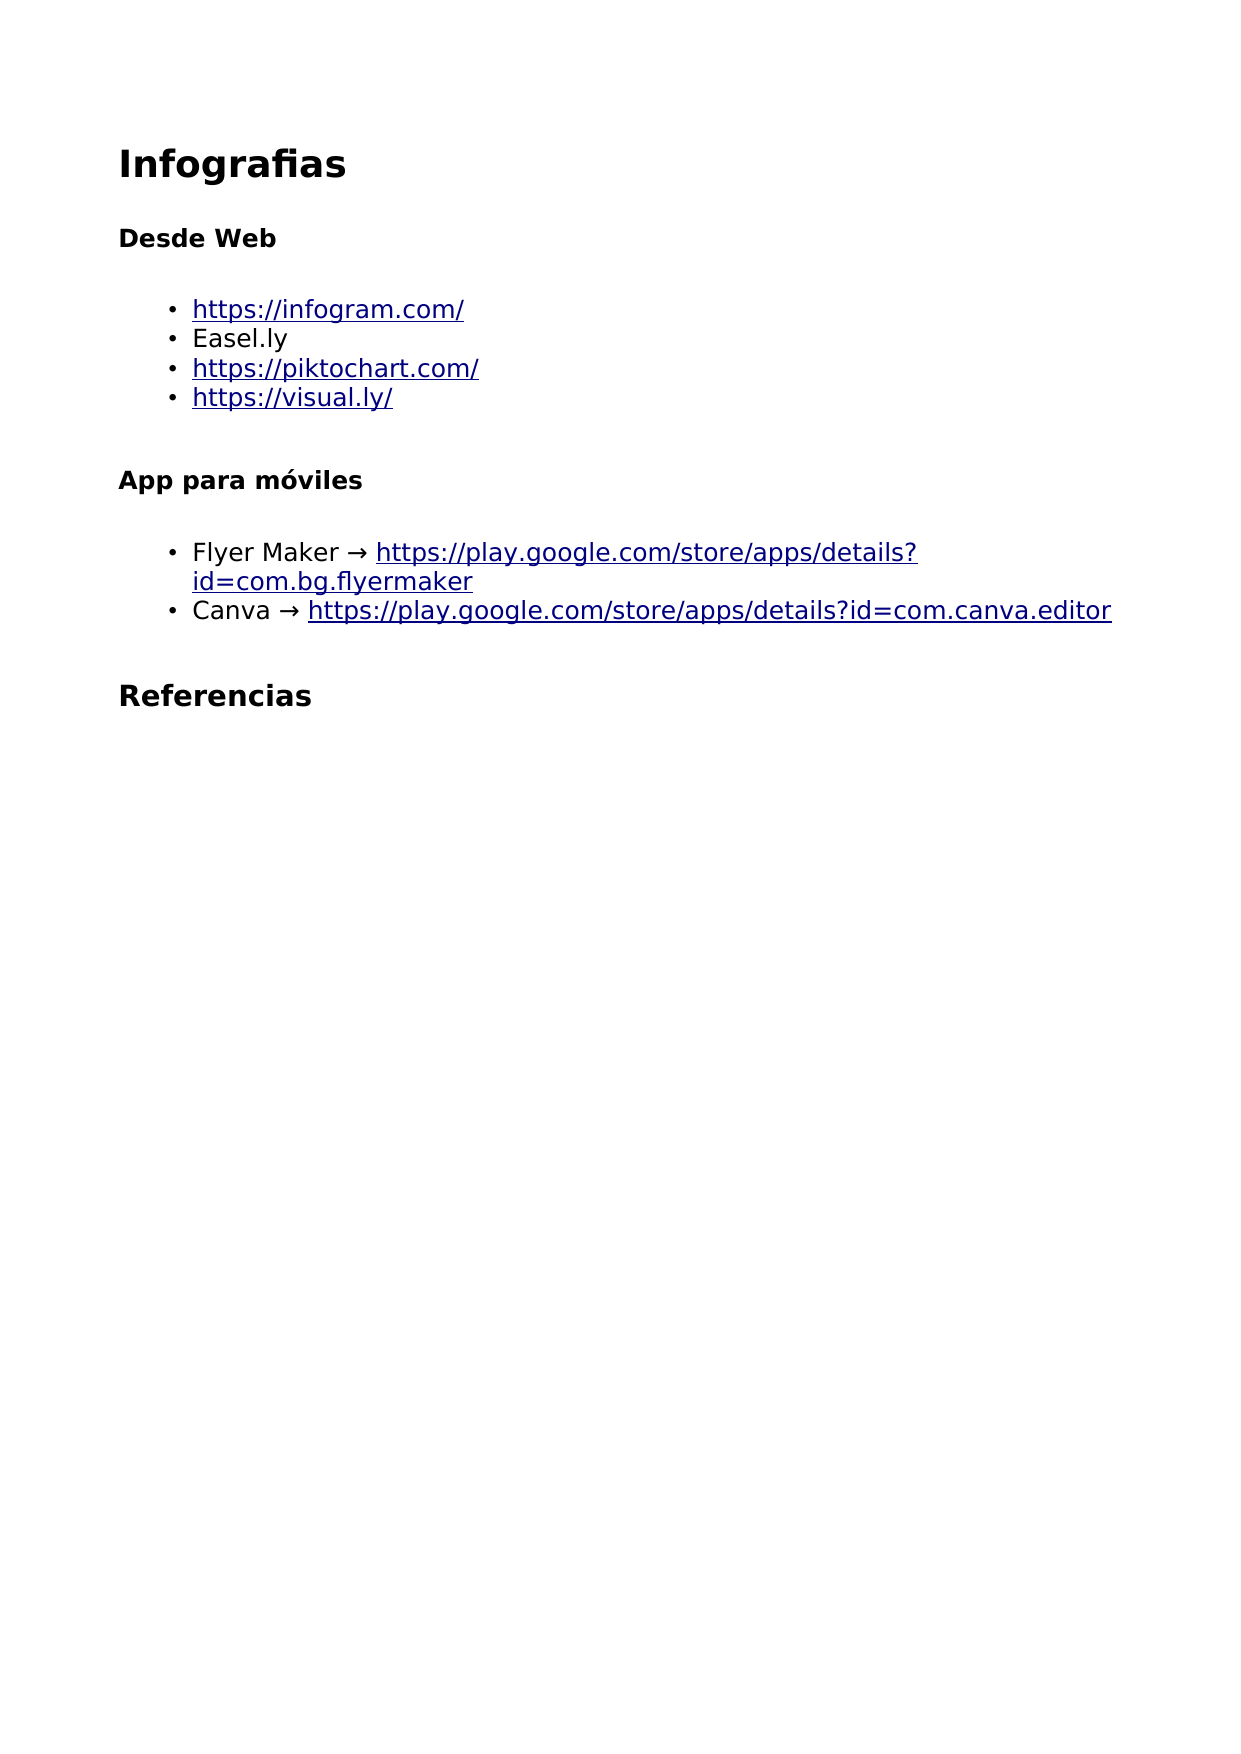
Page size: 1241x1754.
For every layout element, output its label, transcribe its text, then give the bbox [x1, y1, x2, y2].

list https://piktochart.com/ [177, 354, 1122, 383]
subtitle Desde Web [118, 224, 1122, 253]
subtitle Referencias [118, 680, 1122, 714]
subtitle App para móviles [118, 467, 1122, 496]
list https://infogram.com/ [177, 295, 1122, 324]
list Flyer Maker → https://play.google.com/store/apps/details?id=com.bg.flyermaker [177, 538, 1122, 596]
subtitle Infografias [118, 143, 1122, 187]
list https://visual.ly/ [177, 383, 1122, 412]
list Canva → https://play.google.com/store/apps/details?id=com.canva.editor [177, 596, 1122, 625]
list Easel.ly [177, 324, 1122, 354]
